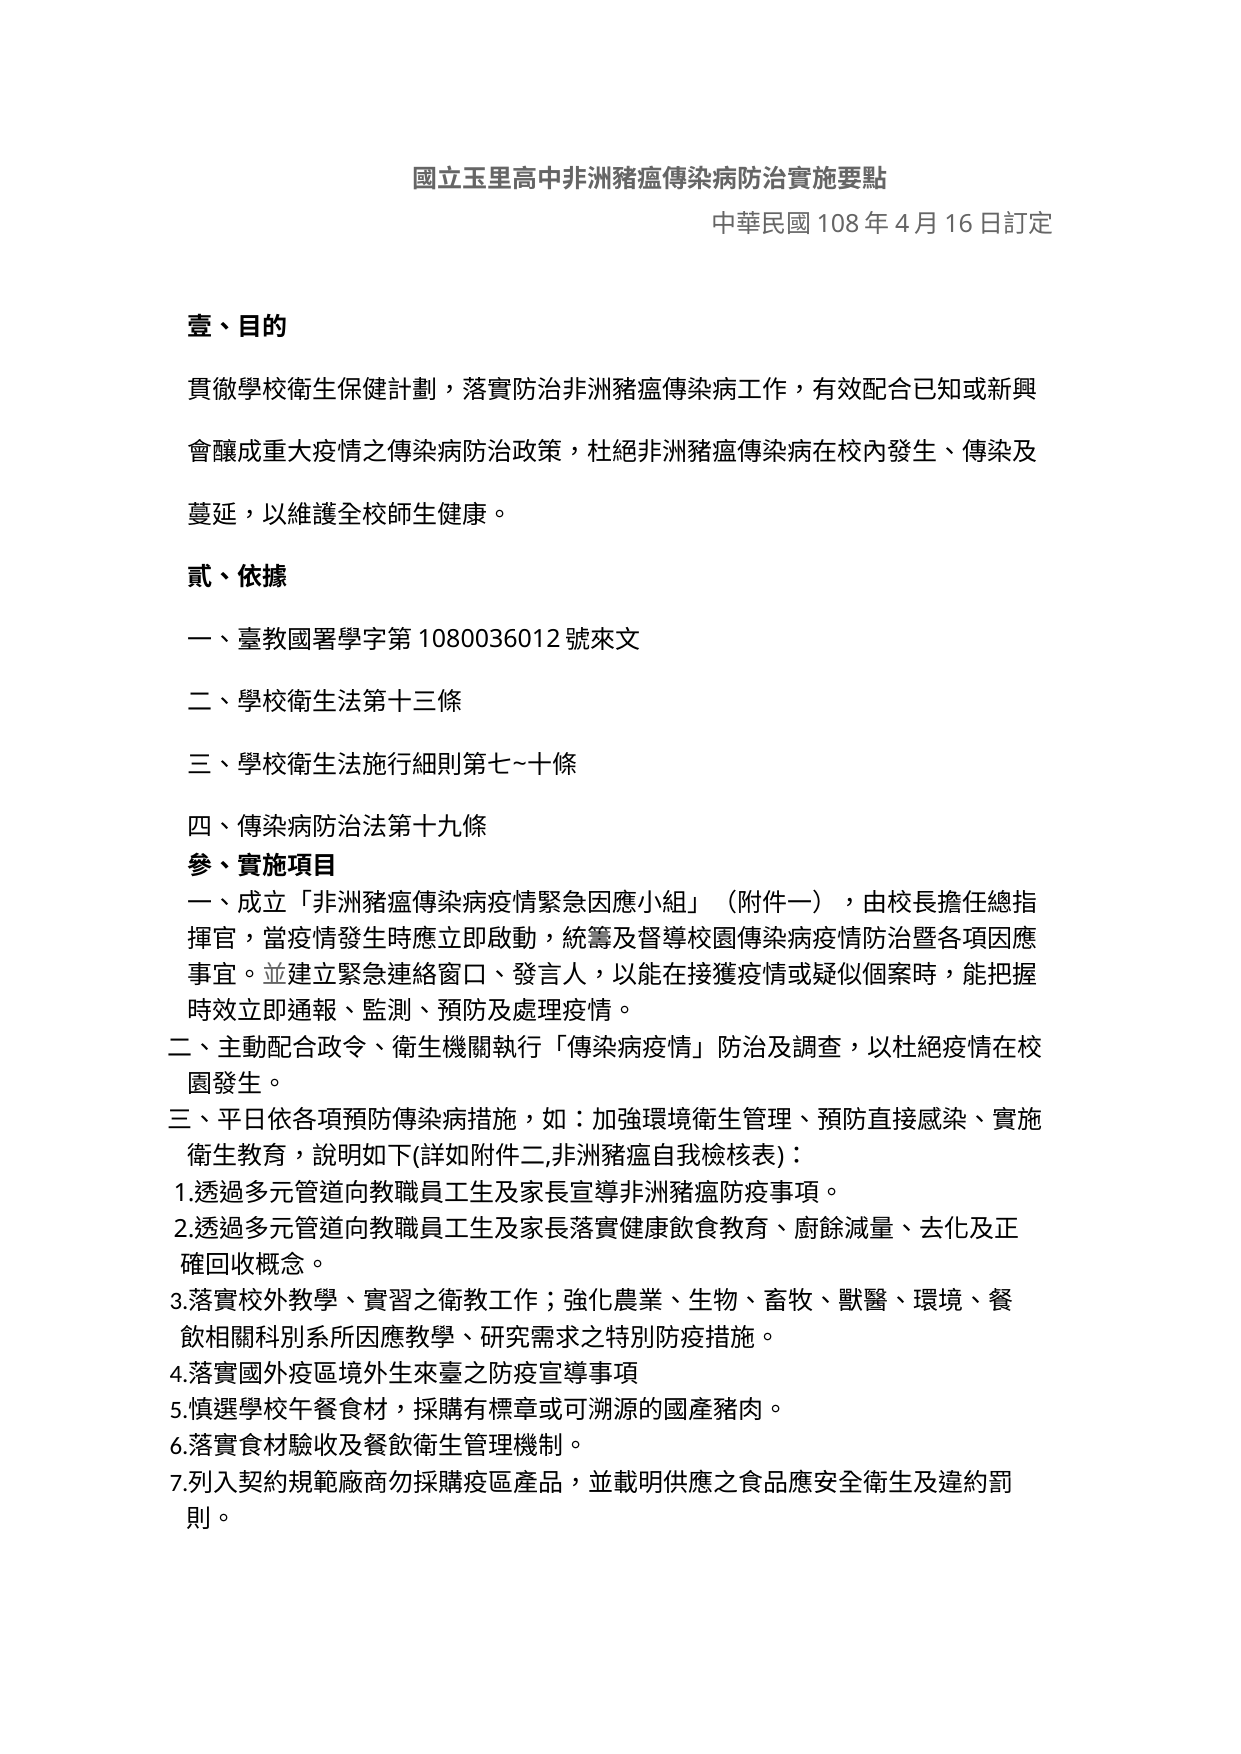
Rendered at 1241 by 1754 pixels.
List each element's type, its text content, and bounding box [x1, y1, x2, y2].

text 7.列入契約規範廠商勿採購疫區產品，並載明供應之食品應安全衛生及違約罰 [141, 1462, 1053, 1498]
text 一、成立「非洲豬瘟傳染病疫情緊急因應小組」（附件一），由校長擔任總指揮官，當疫情發生時應立即啟動，統籌及督導校園傳染病疫情防治暨各項因應事宜。並建立緊急連絡窗口、發言人，以能在接獲疫情或疑似個案時，能把握時效立即通報、監測、預防及處理疫情。 [187, 882, 1053, 1027]
text 3.落實校外教學、實習之衛教工作；強化農業、生物、畜牧、獸醫、環境、餐 [141, 1281, 1053, 1317]
text 貳、依據 [187, 533, 1053, 596]
text 一、臺教國署學字第1080036012號來文 [187, 596, 1053, 658]
text 6.落實食材驗收及餐飲衛生管理機制。 [141, 1426, 1053, 1462]
text 四、傳染病防治法第十九條 [187, 783, 1053, 846]
text 二、學校衛生法第十三條 [187, 658, 1053, 721]
text 中華民國108年 4月16日訂定 [187, 203, 1053, 240]
text 4.落實國外疫區境外生來臺之防疫宣導事項 [141, 1353, 1053, 1389]
text 確回收概念。 [141, 1244, 1053, 1281]
text 壹、目的 [187, 283, 1053, 346]
text 則。 [141, 1498, 1053, 1534]
text 5.慎選學校午餐食材，採購有標章或可溯源的國產豬肉。 [141, 1389, 1053, 1426]
text 國立玉里高中非洲豬瘟傳染病防治實施要點 [187, 158, 1053, 194]
text 二、主動配合政令、衛生機關執行「傳染病疫情」防治及調查，以杜絕疫情在校園發生。 [141, 1027, 1053, 1099]
text 飲相關科別系所因應教學、研究需求之特別防疫措施。 [141, 1317, 1053, 1353]
text 1.透過多元管道向教職員工生及家長宣導非洲豬瘟防疫事項。 [141, 1172, 1053, 1208]
text 2.透過多元管道向教職員工生及家長落實健康飲食教育、廚餘減量、去化及正 [141, 1208, 1053, 1244]
text 貫徹學校衛生保健計劃，落實防治非洲豬瘟傳染病工作，有效配合已知或新興會釀成重大疫情之傳染病防治政策，杜絕非洲豬瘟傳染病在校內發生、傳染及蔓延，以維護全校師生健康。 [187, 346, 1053, 533]
text 參、實施項目 [187, 846, 1053, 882]
text 三、平日依各項預防傳染病措施，如：加強環境衛生管理、預防直接感染、實施衛生教育，說明如下(詳如附件二,非洲豬瘟自我檢核表)： [141, 1099, 1053, 1172]
text 三、學校衛生法施行細則第七~十條 [187, 721, 1053, 783]
